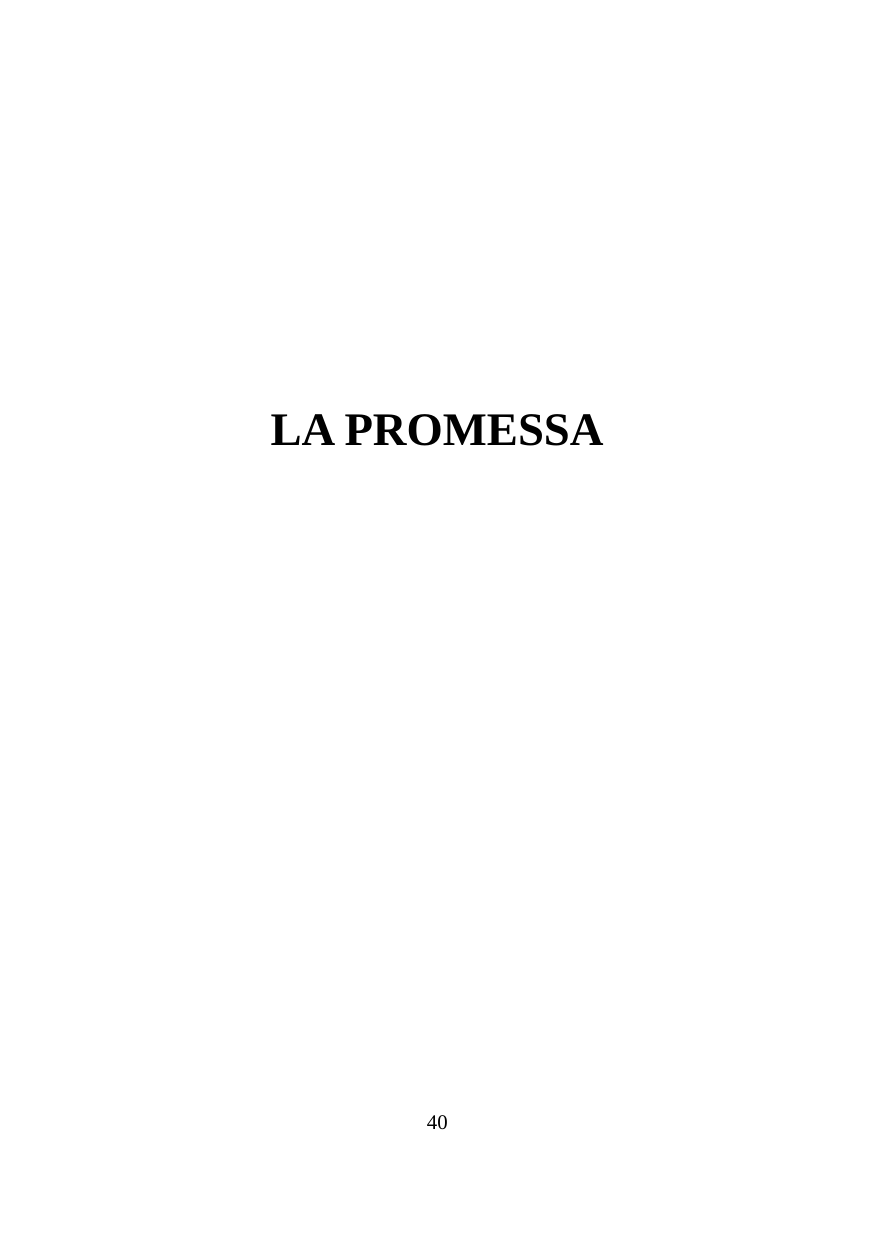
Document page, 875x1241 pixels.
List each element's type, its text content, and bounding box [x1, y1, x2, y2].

subtitle LA PROMESSA [106, 402, 768, 455]
